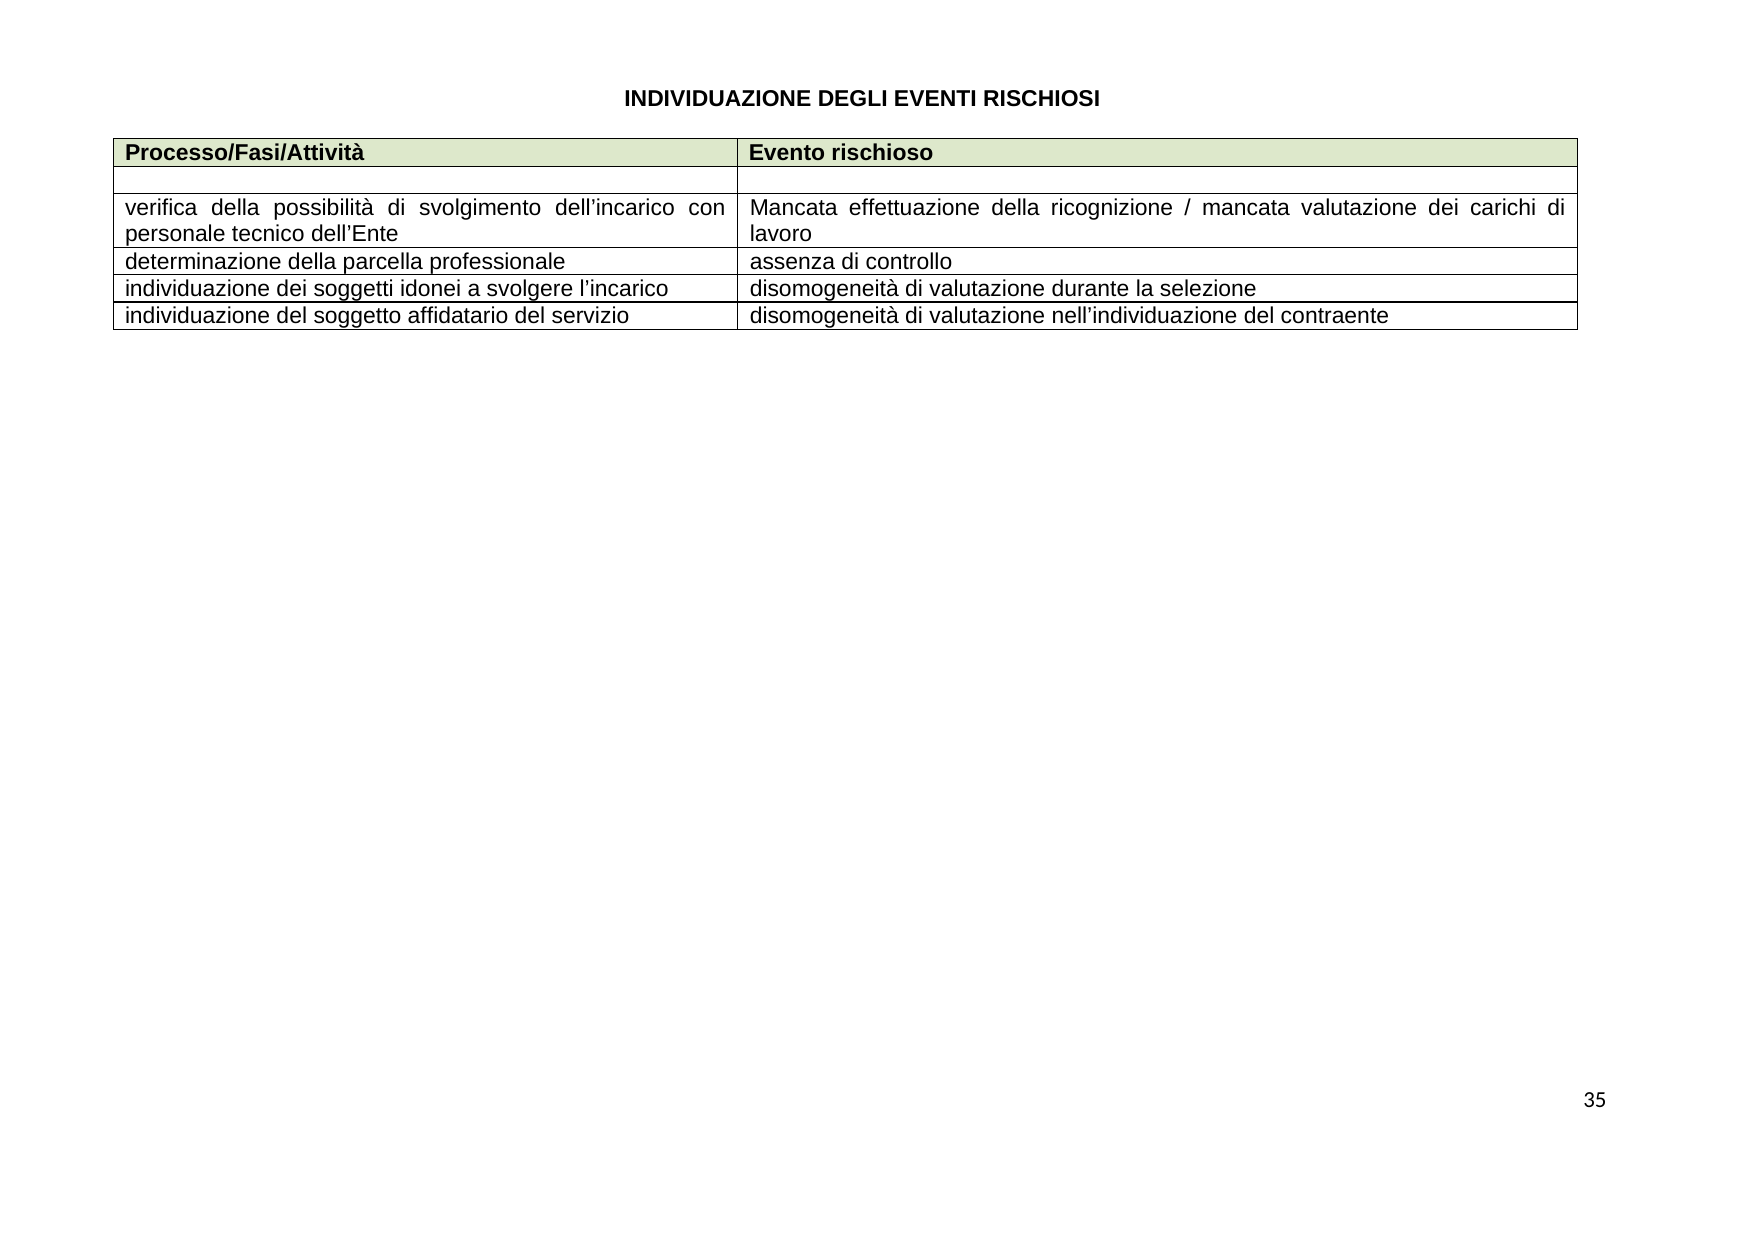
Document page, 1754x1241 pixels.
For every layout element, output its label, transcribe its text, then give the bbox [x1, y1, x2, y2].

table_header Evento rischioso [738, 139, 1577, 166]
table_cell individuazione dei soggetti idonei a svolgere l’incarico [114, 275, 737, 301]
text INDIVIDUAZIONE DEGLI EVENTI RISCHIOSI [118, 85, 1606, 112]
table_header Processo/Fasi/Attività [114, 139, 737, 166]
table_cell assenza di controllo [738, 248, 1577, 274]
table_cell [114, 167, 737, 193]
table_cell verifica della possibilità di svolgimento dell’incarico con personale tecnico dell’Ente [114, 194, 737, 247]
table_cell disomogeneità di valutazione durante la selezione [738, 275, 1577, 301]
table_cell Mancata effettuazione della ricognizione / mancata valutazione dei carichi di lavoro [738, 194, 1577, 247]
table_cell disomogeneità di valutazione nell’individuazione del contraente [738, 303, 1577, 329]
table_cell determinazione della parcella professionale [114, 248, 737, 274]
table_cell [738, 167, 1577, 193]
table_cell individuazione del soggetto affidatario del servizio [114, 303, 737, 329]
